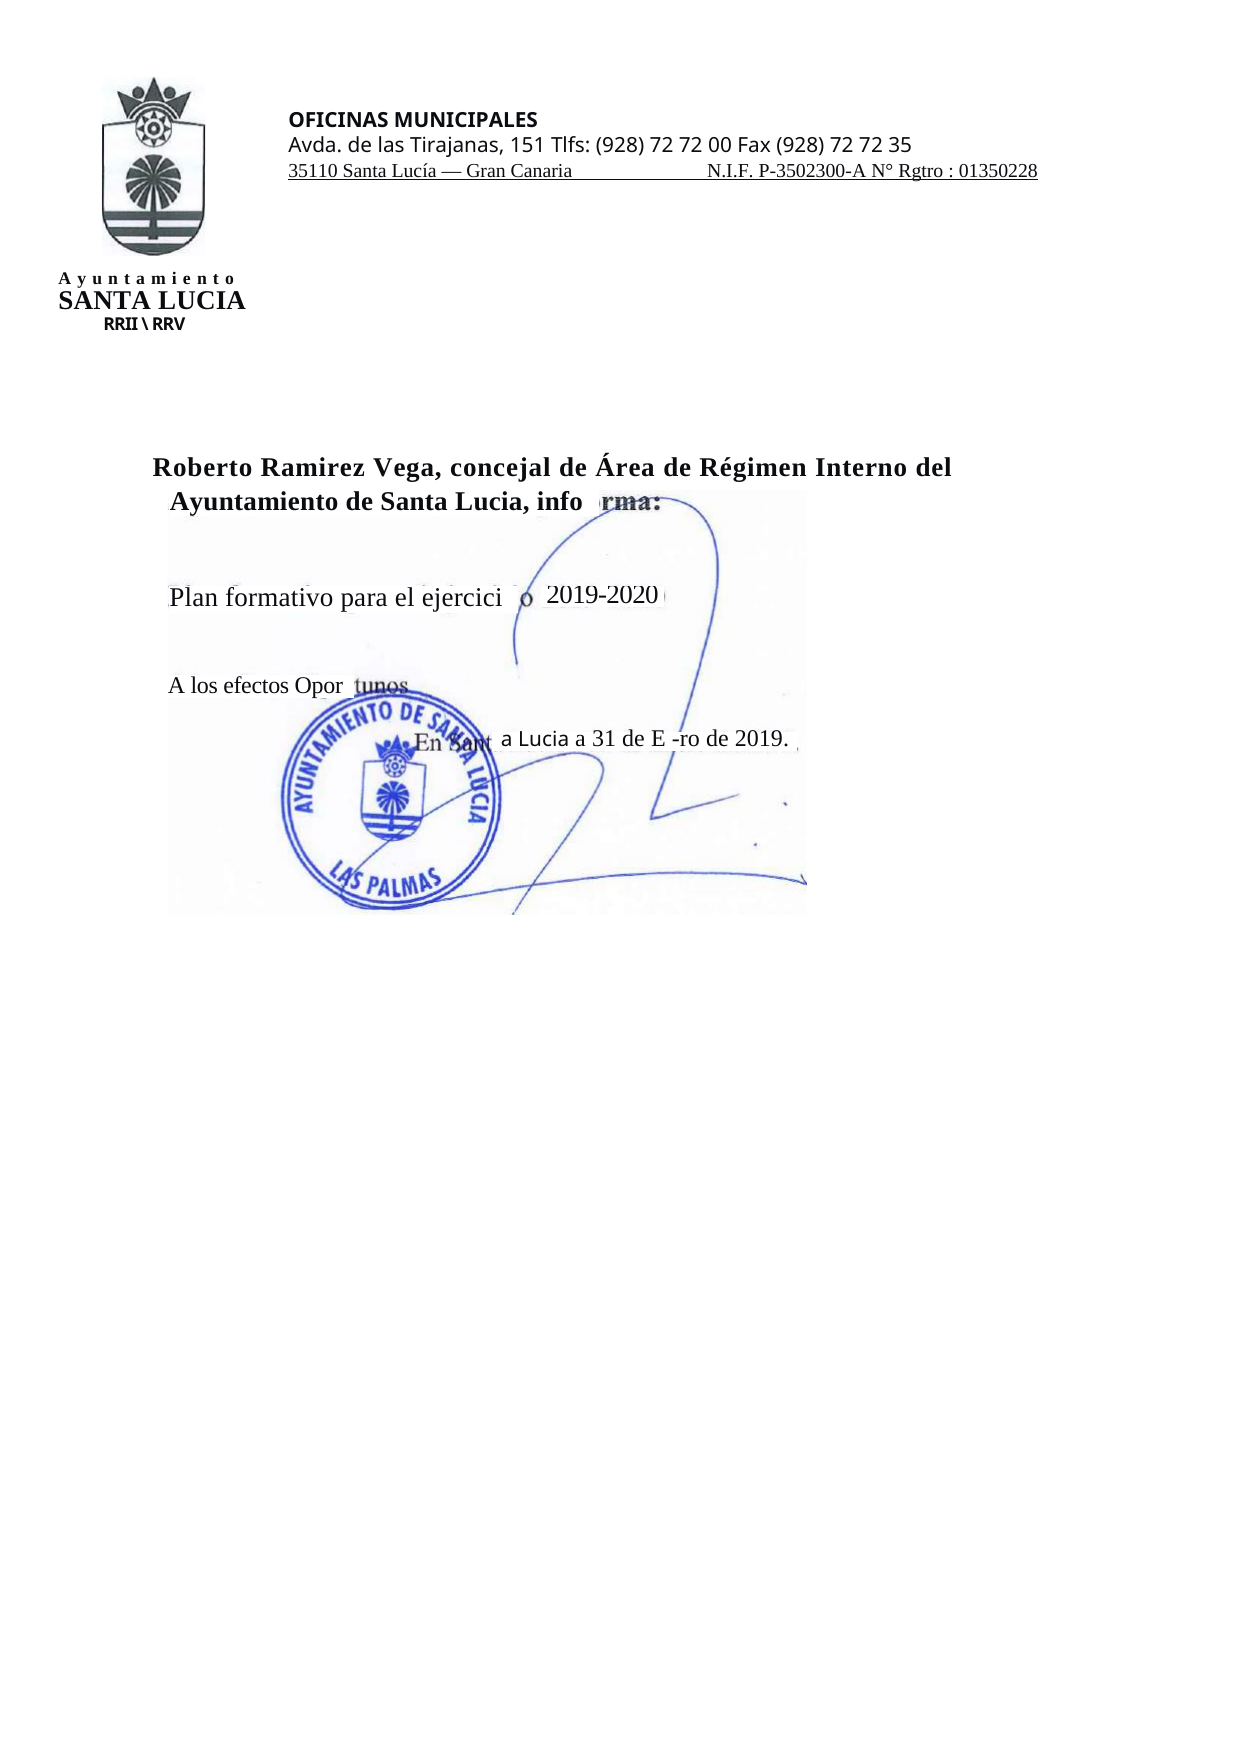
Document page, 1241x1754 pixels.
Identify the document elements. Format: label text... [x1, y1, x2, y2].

text Plan formativo para el ejercici [169, 586, 518, 612]
text Ayuntamiento de Santa Lucia, info [169, 490, 599, 516]
text Roberto Ramirez Vega, concejal de Área de Régimen Interno del [58, 451, 1047, 483]
text 2019-2020 [541, 586, 664, 607]
text Ayuntamiento [58, 268, 1047, 288]
picture [167, 490, 807, 915]
text RRII \ RRV [103, 315, 1047, 334]
text A los efectos Opor [168, 675, 354, 698]
table_header OFICINAS MUNICIPALES Avda. de las Tirajanas, 151 Tlfs: (928) 72 72 00 Fax (928) 72 72 35 35110 Santa Lucía — Gran Canaria N.I.F. P-3502300-A N° Rgtro : 01350228 [206, 77, 1048, 257]
text SANTA LUCIA [58, 288, 1047, 315]
table_header [58, 77, 206, 257]
text a Lucia a 31 de E -ro de 2019. [493, 733, 797, 750]
picture [101, 77, 206, 256]
text [58, 490, 1048, 916]
